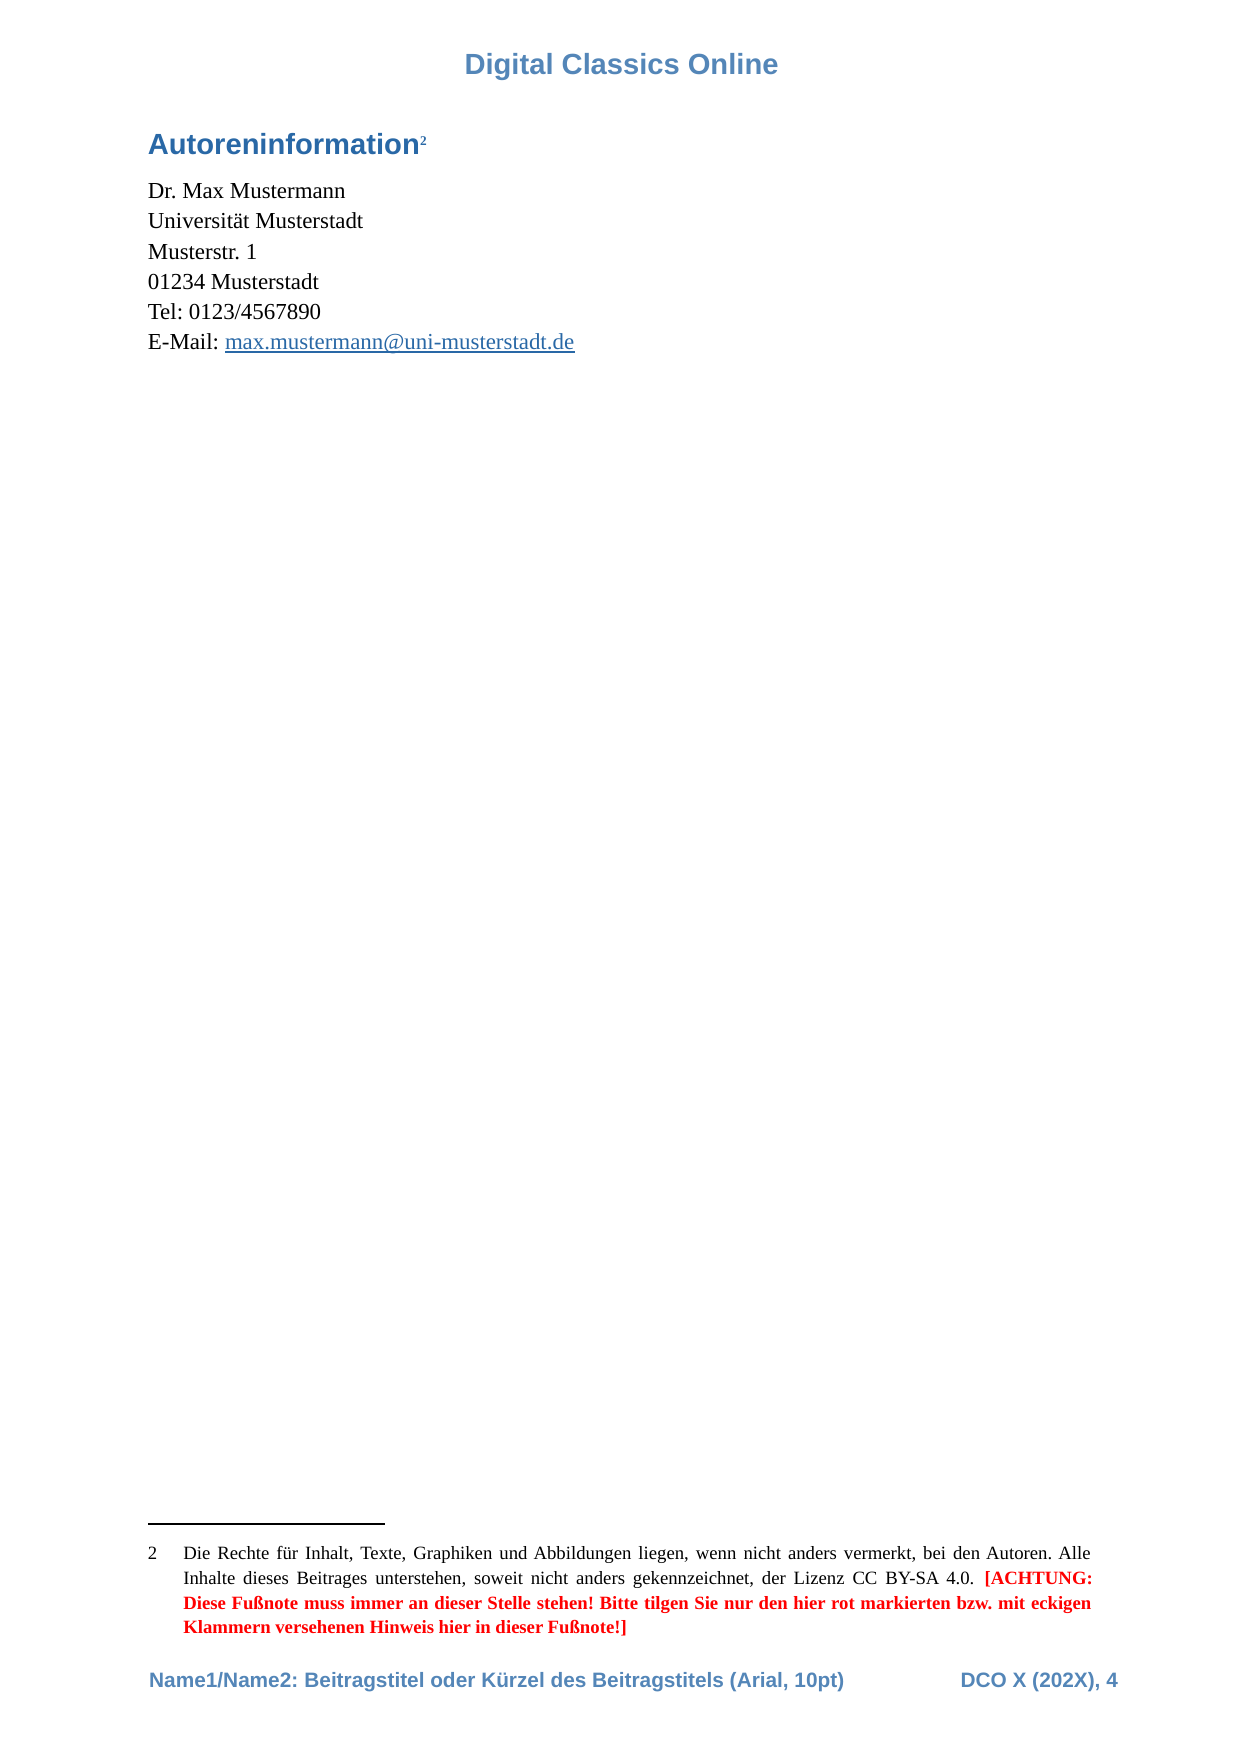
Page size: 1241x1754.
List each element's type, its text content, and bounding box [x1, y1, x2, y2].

text Universität Musterstadt [148, 207, 1093, 234]
text Tel: 0123/4567890 [148, 298, 1093, 324]
text Autoreninformation [148, 127, 1093, 161]
text Musterstr. 1 [148, 238, 1093, 264]
text Dr. Max Mustermann [148, 177, 1093, 204]
text 01234 Musterstadt [148, 268, 1093, 294]
text E-Mail: max.mustermann@uni-musterstadt.de [148, 328, 1093, 355]
text Die Rechte für Inhalt, Texte, Graphiken und Abbildungen liegen, wenn nicht anders vermerkt, bei den Autoren. Alle Inhalte dieses Beitrages unterstehen, soweit nicht anders gekennzeichnet, der Lizenz CC BY-SA 4.0. [ACHTUNG: Diese Fußnote muss immer an dieser Stelle stehen! Bitte tilgen Sie nur den hier rot markierten bzw. mit eckigen Klammern versehenen Hinweis hier in dieser Fußnote!] [148, 1530, 1093, 1638]
